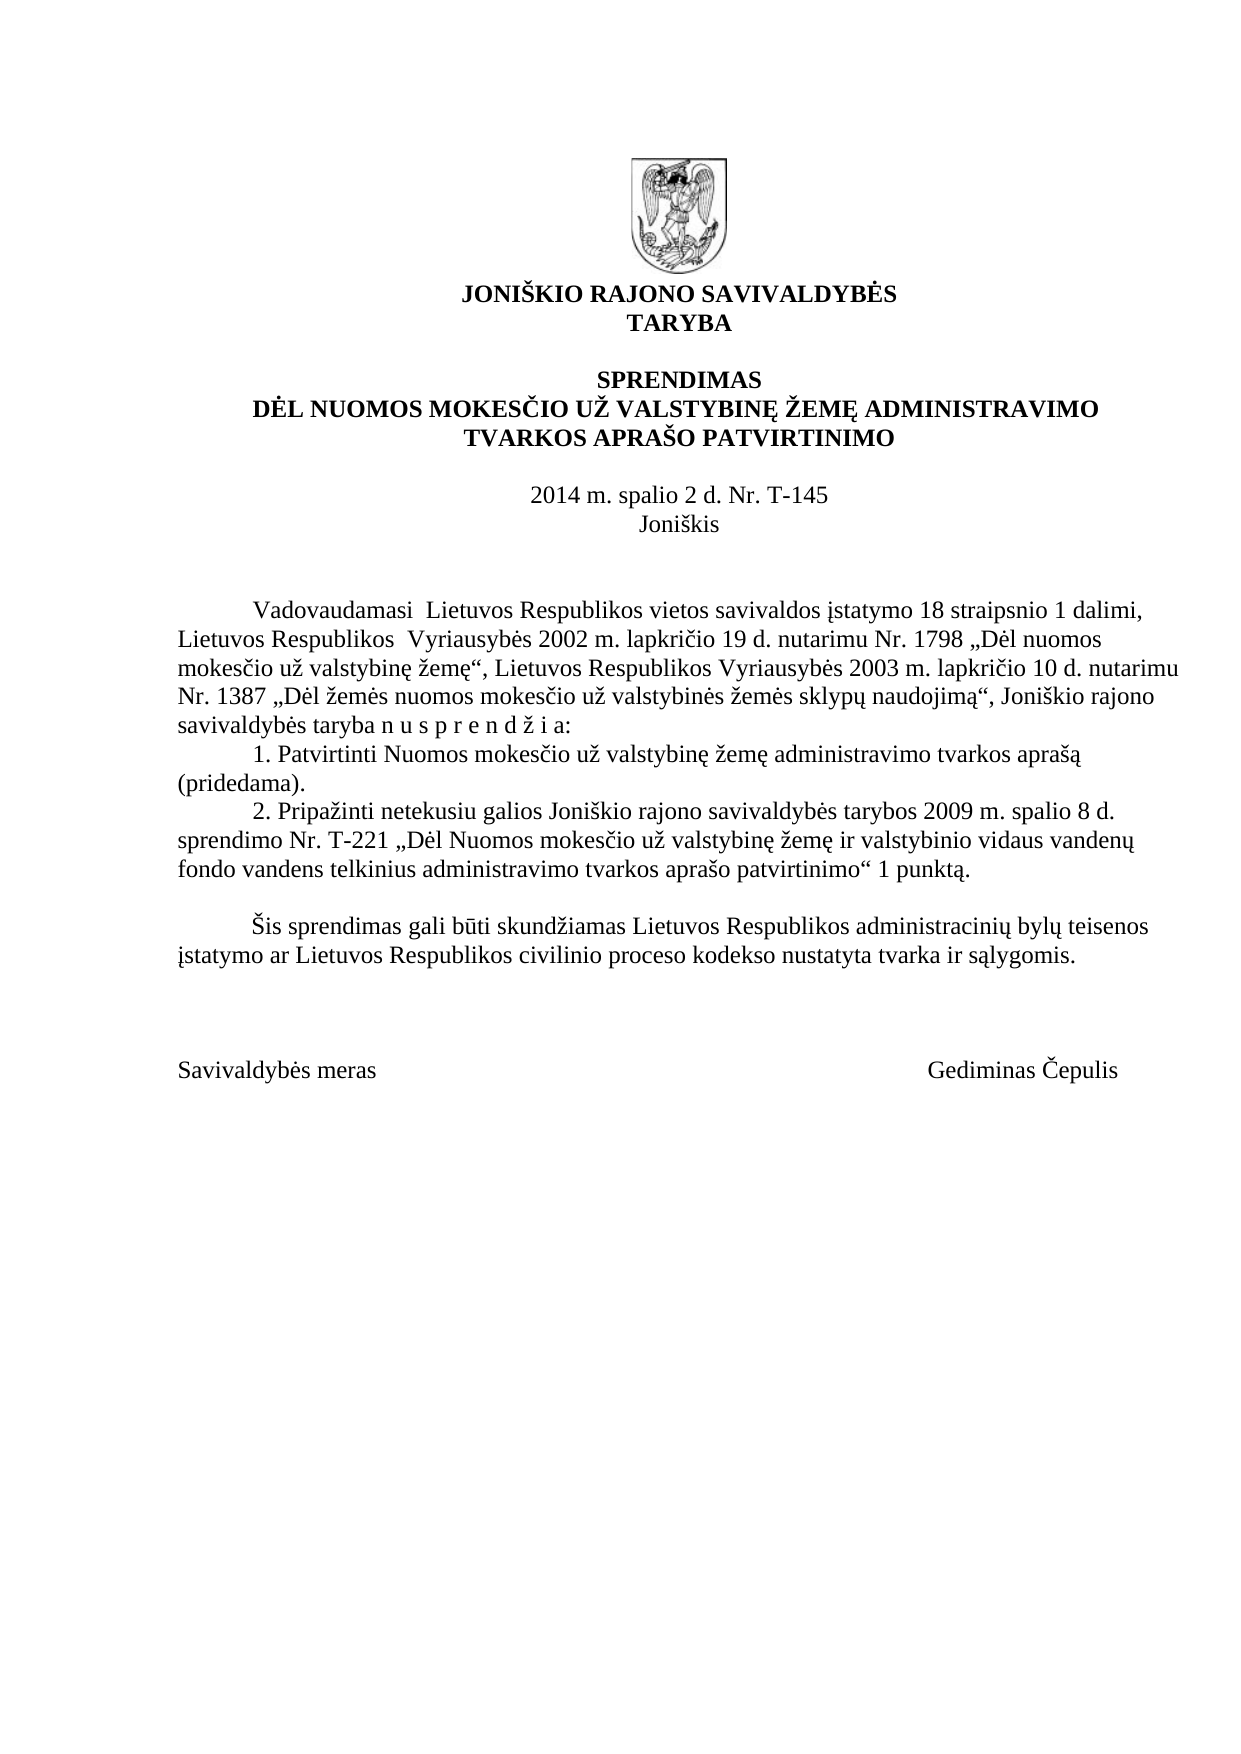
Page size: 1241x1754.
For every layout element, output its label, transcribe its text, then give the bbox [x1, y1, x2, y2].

text Šis sprendimas gali būti skundžiamas Lietuvos Respublikos administracinių bylų teisenos įstatymo ar Lietuvos Respublikos civilinio proceso kodekso nustatyta tvarka ir sąlygomis. [177, 911, 1181, 969]
text 1. Patvirtinti Nuomos mokesčio už valstybinę žemę administravimo tvarkos aprašą (pridedama). [177, 739, 1181, 796]
text Joniškis [177, 509, 1181, 538]
text Savivaldybės meras Gediminas Čepulis [177, 1055, 1181, 1084]
text Joniškio rajono savivaldybės [177, 279, 1181, 308]
text dėl nuomos mokesčio už valstybinę žemę administravimo [177, 394, 1181, 423]
text TARYBA [177, 308, 1181, 336]
text tvarkos APRAŠO PATVIRTINIMO [177, 423, 1181, 451]
text SPRENDIMAS [177, 365, 1181, 394]
text 2. Pripažinti netekusiu galios Joniškio rajono savivaldybės tarybos 2009 m. spalio 8 d. sprendimo Nr. T-221 „Dėl Nuomos mokesčio už valstybinę žemę ir valstybinio vidaus vandenų fondo vandens telkinius administravimo tvarkos aprašo patvirtinimo“ 1 punktą. [177, 796, 1181, 883]
text 2014 m. spalio 2 d. Nr. T-145 [177, 480, 1181, 509]
text Vadovaudamasi Lietuvos Respublikos vietos savivaldos įstatymo 18 straipsnio 1 dalimi, Lietuvos Respublikos Vyriausybės 2002 m. lapkričio 19 d. nutarimu Nr. 1798 „Dėl nuomos mokesčio už valstybinę žemę“, Lietuvos Respublikos Vyriausybės 2003 m. lapkričio 10 d. nutarimu Nr. 1387 „Dėl žemės nuomos mokesčio už valstybinės žemės sklypų naudojimą“, Joniškio rajono savivaldybės taryba n u s p r e n d ž i a: [177, 595, 1181, 739]
